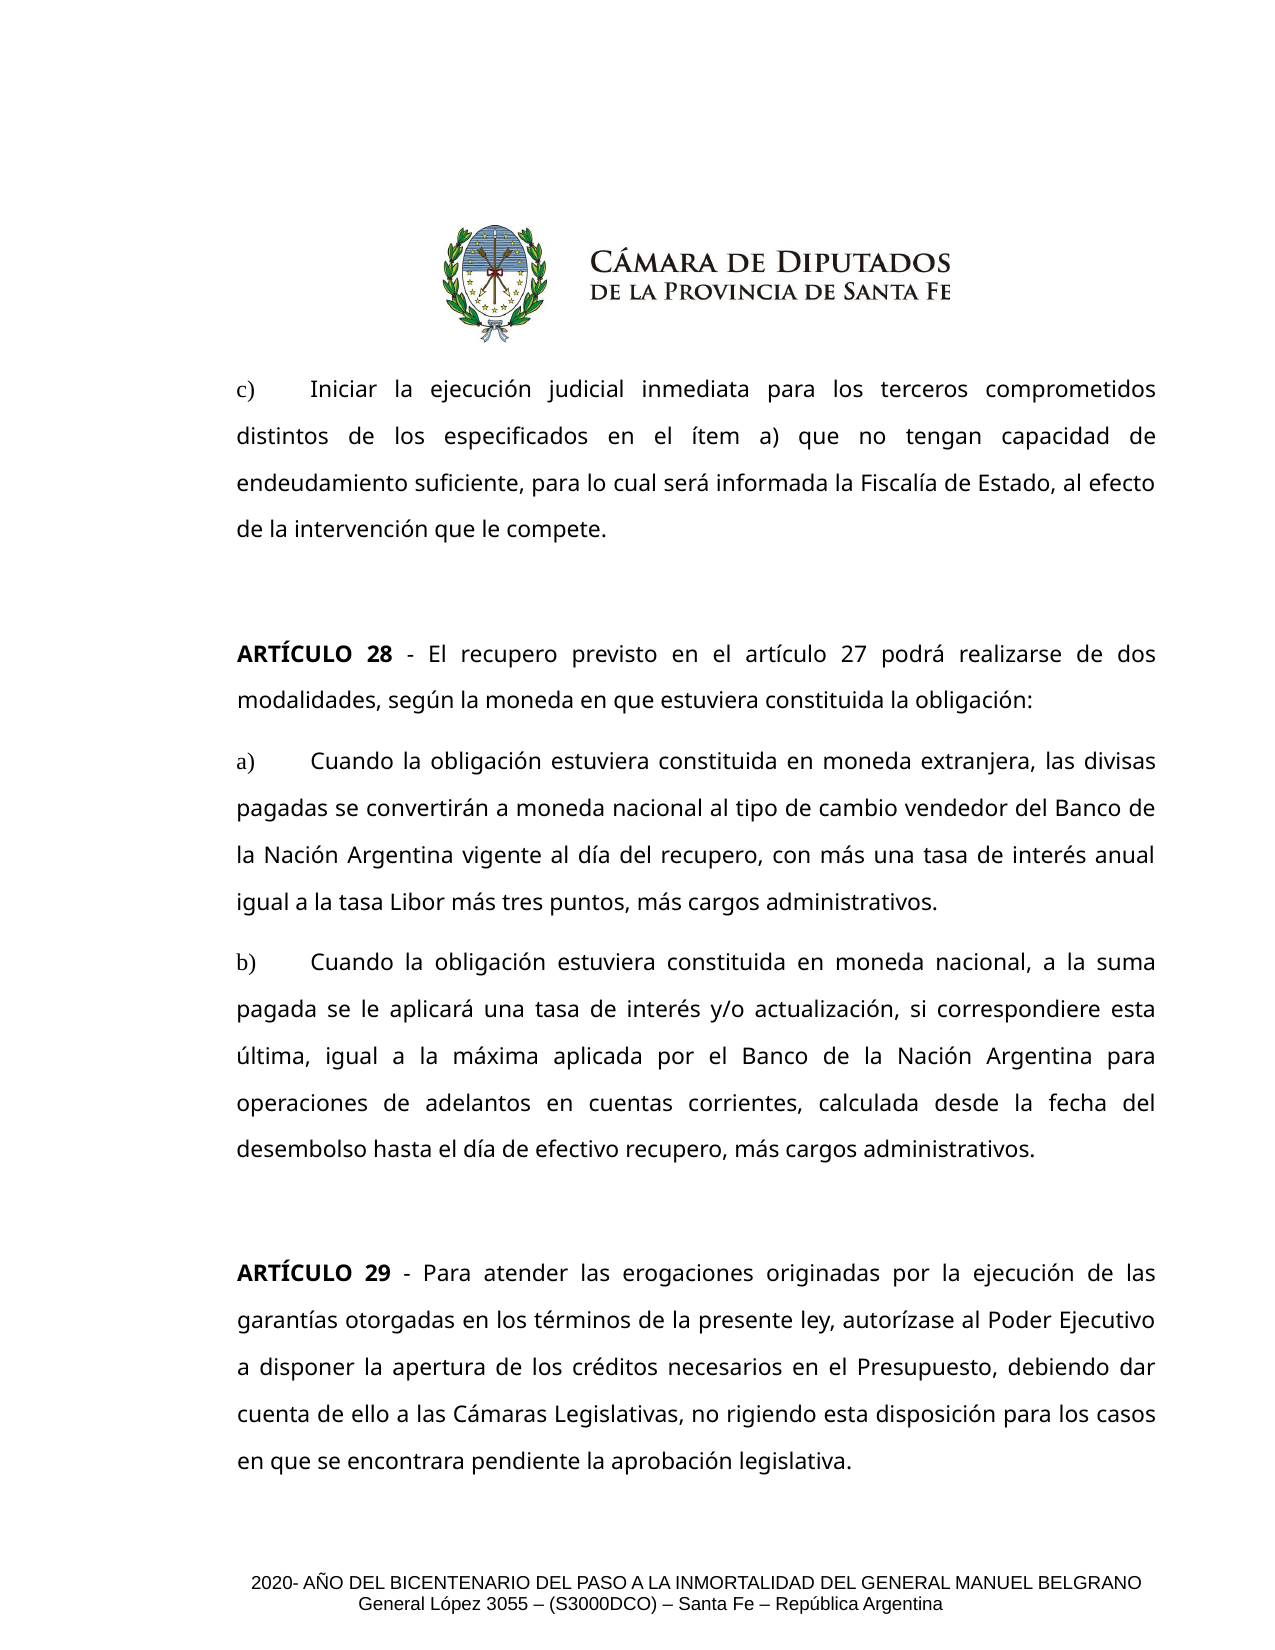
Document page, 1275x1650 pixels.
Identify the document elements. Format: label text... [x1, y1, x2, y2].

text ARTÍCULO 29 - Para atender las erogaciones originadas por la ejecución de las garantías otorgadas en los términos de la presente ley, autorízase al Poder Ejecutivo a disponer la apertura de los créditos necesarios en el Presupuesto, debiendo dar cuenta de ello a las Cámaras Legislativas, no rigiendo esta disposición para los casos en que se encontrara pendiente la aprobación legislativa. [237, 1257, 1157, 1476]
list Iniciar la ejecución judicial inmediata para los terceros comprometidos distintos de los especificados en el ítem a) que no tengan capacidad de endeudamiento suficiente, para lo cual será informada la Fiscalía de Estado, al efecto de la intervención que le compete. [236, 373, 1157, 545]
list Cuando la obligación estuviera constituida en moneda nacional, a la suma pagada se le aplicará una tasa de interés y/o actualización, si correspondiere esta última, igual a la máxima aplicada por el Banco de la Nación Argentina para operaciones de adelantos en cuentas corrientes, calculada desde la fecha del desembolso hasta el día de efectivo recupero, más cargos administrativos. [236, 946, 1157, 1164]
list Cuando la obligación estuviera constituida en moneda extranjera, las divisas pagadas se convertirán a moneda nacional al tipo de cambio vendedor del Banco de la Nación Argentina vigente al día del recupero, con más una tasa de interés anual igual a la tasa Libor más tres puntos, más cargos administrativos. [236, 745, 1157, 917]
picture [442, 225, 950, 347]
text ARTÍCULO 28 - El recupero previsto en el artículo 27 podrá realizarse de dos modalidades, según la moneda en que estuviera constituida la obligación: [237, 637, 1157, 716]
